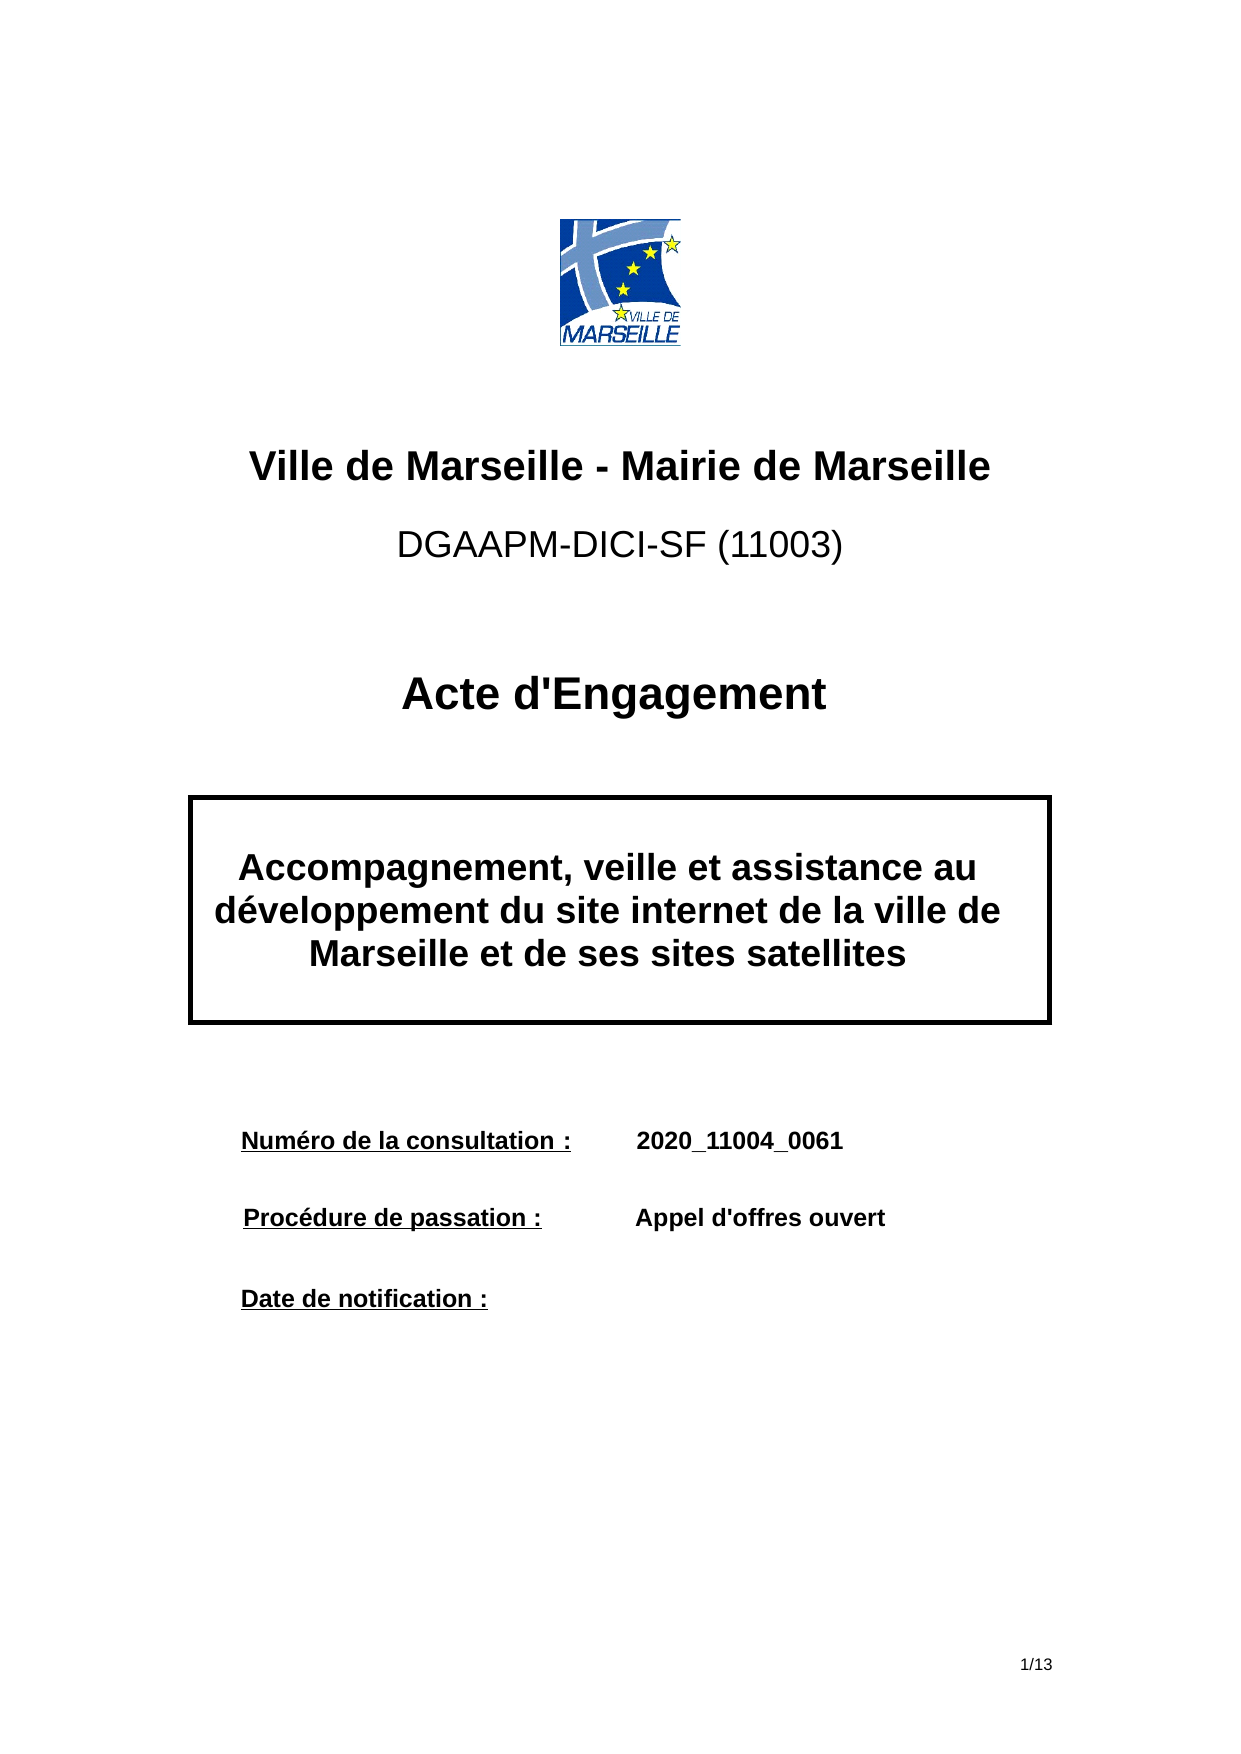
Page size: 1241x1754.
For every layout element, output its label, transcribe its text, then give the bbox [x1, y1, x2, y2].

text Procédure de passation : Appel d'offres ouvert [243, 1203, 1052, 1231]
text Acte d'Engagement [188, 667, 1052, 719]
text DGAAPM-DICI-SF (11003) [188, 523, 1052, 566]
text Ville de Marseille - Mairie de Marseille [188, 441, 1052, 489]
text Date de notification : [241, 1284, 1052, 1313]
text Numéro de la consultation : 2020_11004_0061 [241, 1126, 1052, 1155]
text Accompagnement, veille et assistance au développement du site internet de la ville de Marseille et de ses sites satellites [193, 838, 1047, 975]
